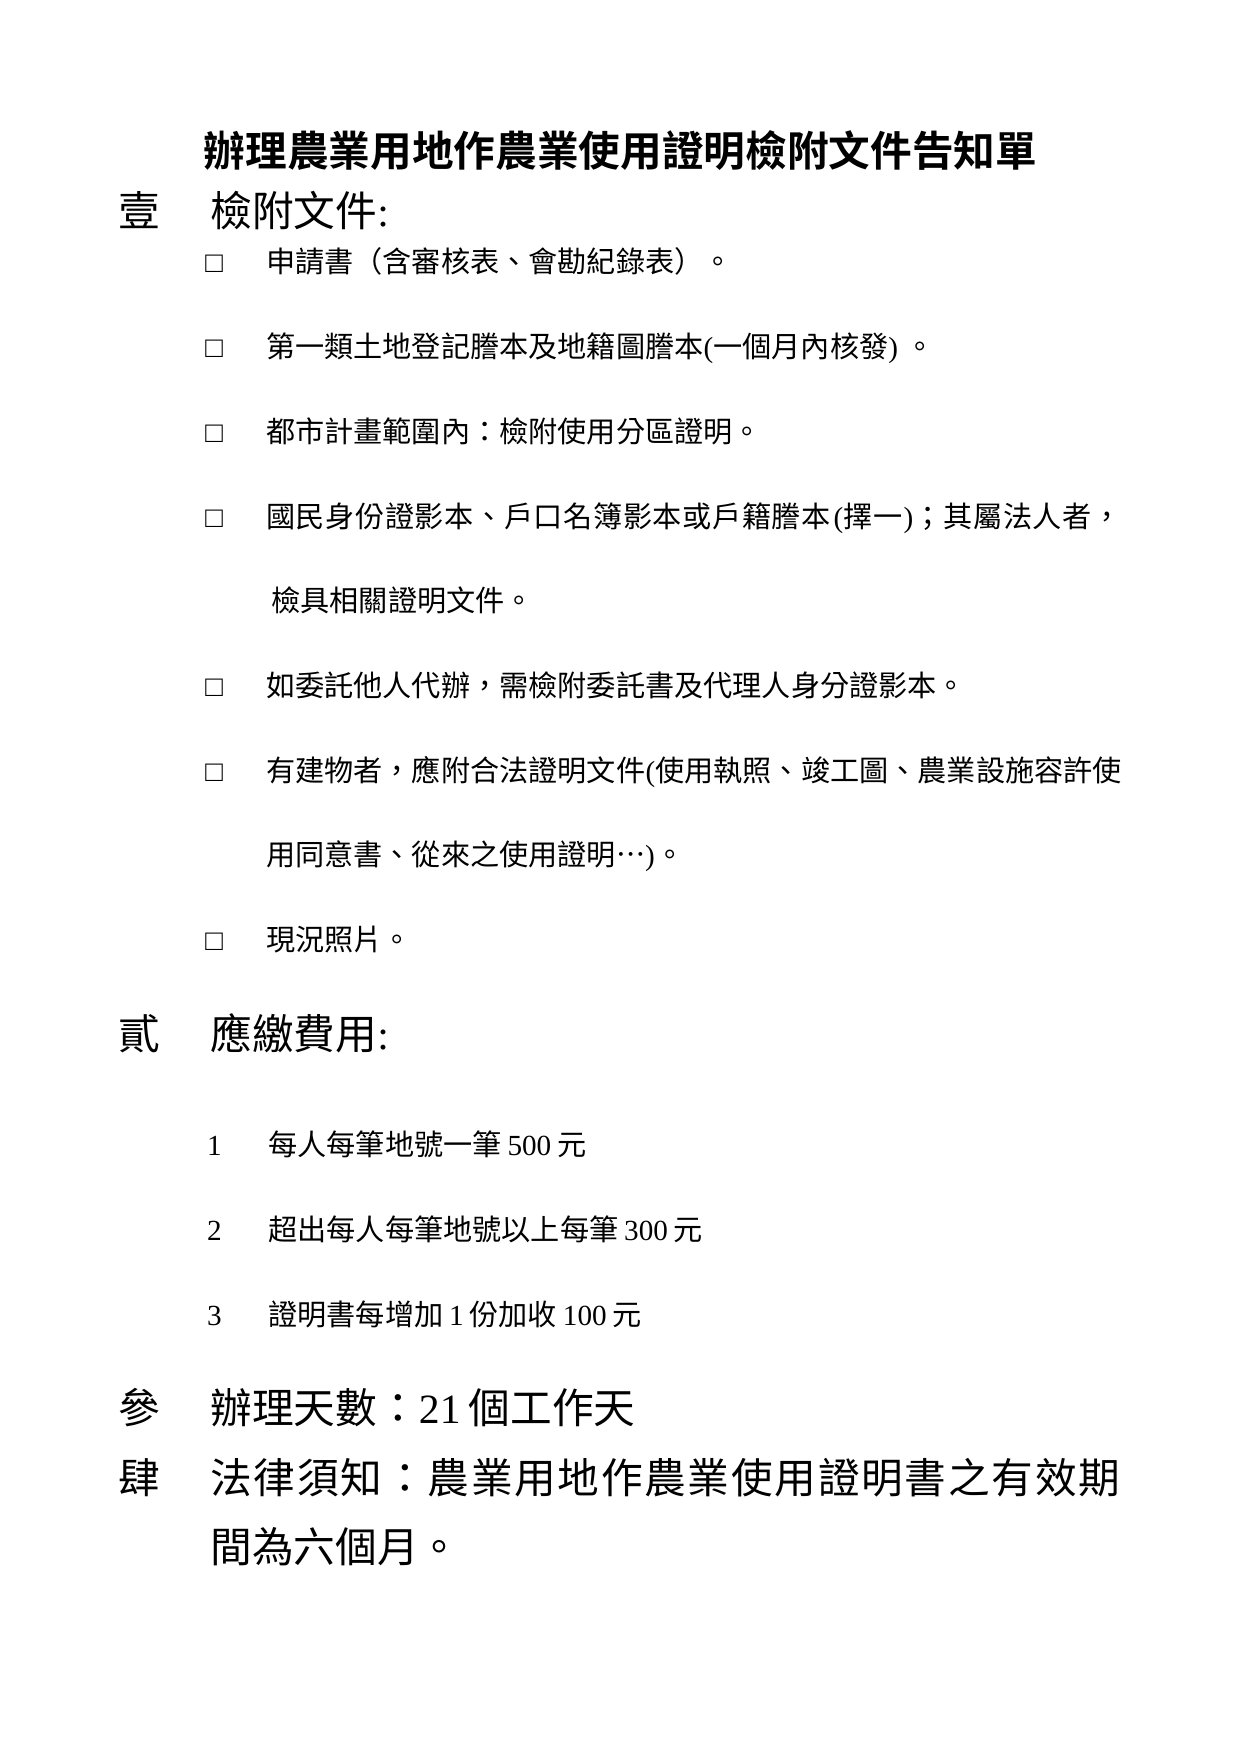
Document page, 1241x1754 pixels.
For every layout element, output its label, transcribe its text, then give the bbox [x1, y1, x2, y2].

list 辦理天數：21個工作天 [118, 1376, 1122, 1436]
list 超出每人每筆地號以上每筆300元 [207, 1206, 1122, 1249]
list 每人每筆地號一筆500元 [207, 1122, 1122, 1164]
list 檢附文件: [118, 178, 1122, 239]
text 辦理農業用地作農業使用證明檢附文件告知單 [118, 118, 1122, 178]
list 有建物者，應附合法證明文件(使用執照、竣工圖、農業設施容許使用同意書、從來之使用證明…)。 [205, 747, 1122, 874]
list 申請書（含審核表、會勘紀錄表）。 [205, 239, 1122, 281]
list 法律須知：農業用地作農業使用證明書之有效期間為六個月。 [118, 1445, 1122, 1574]
list 證明書每增加1份加收100元 [207, 1291, 1122, 1333]
list 都市計畫範圍內：檢附使用分區證明。 [205, 408, 1122, 451]
list 第一類土地登記謄本及地籍圖謄本(一個月內核發) 。 [205, 323, 1122, 366]
list 應繳費用: [118, 1001, 1122, 1062]
list 國民身份證影本、戶口名簿影本或戶籍謄本(擇一)；其屬法人者，檢具相關證明文件。 [205, 493, 1122, 620]
list 如委託他人代辦，需檢附委託書及代理人身分證影本。 [205, 662, 1122, 705]
list 現況照片。 [205, 916, 1122, 959]
